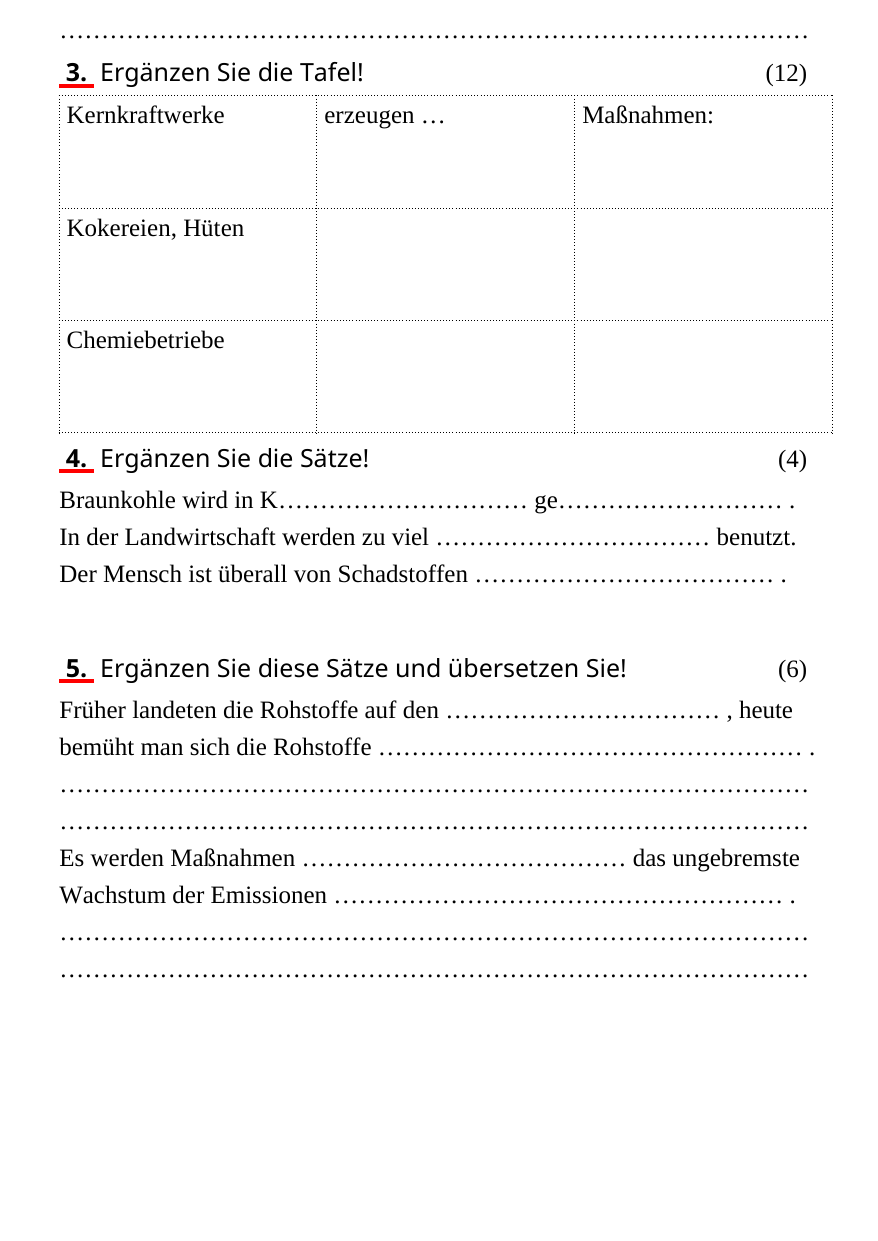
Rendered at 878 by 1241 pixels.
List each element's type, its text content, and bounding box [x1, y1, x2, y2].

text 3. Ergänzen Sie die Tafel! (12) [59, 55, 818, 89]
table_header Maßnahmen: [575, 95, 833, 208]
table_header Kernkraftwerke [59, 95, 317, 208]
table_cell Kokereien, Hüten [59, 208, 317, 320]
text Braunkohle wird in K………………………… ge……………………… . [59, 485, 818, 514]
table_header erzeugen … [317, 95, 575, 208]
text ……………………………………………………………………………… [59, 15, 818, 43]
table_cell [317, 320, 575, 432]
table_cell [575, 208, 833, 320]
text Es werden Maßnahmen ………………………………… das ungebremste [59, 843, 818, 872]
table_cell [575, 320, 833, 432]
text 5. Ergänzen Sie diese Sätze und übersetzen Sie! (6) [59, 650, 818, 684]
text bemüht man sich die Rohstoffe …………………………………………… . [59, 732, 818, 761]
text 4. Ergänzen Sie die Sätze! (4) [59, 441, 818, 474]
text Früher landeten die Rohstoffe auf den …………………………… , heute [59, 695, 818, 724]
text Der Mensch ist überall von Schadstoffen ……………………………… . [59, 559, 818, 588]
table_cell Chemiebetriebe [59, 320, 317, 432]
text ……………………………………………………………………………… [59, 954, 818, 983]
text ……………………………………………………………………………… [59, 917, 818, 946]
text Wachstum der Emissionen ……………………………………………… . [59, 880, 818, 909]
text In der Landwirtschaft werden zu viel …………………………… benutzt. [59, 522, 818, 551]
text ……………………………………………………………………………… [59, 769, 818, 798]
text ……………………………………………………………………………… [59, 806, 818, 835]
table_cell [317, 208, 575, 320]
